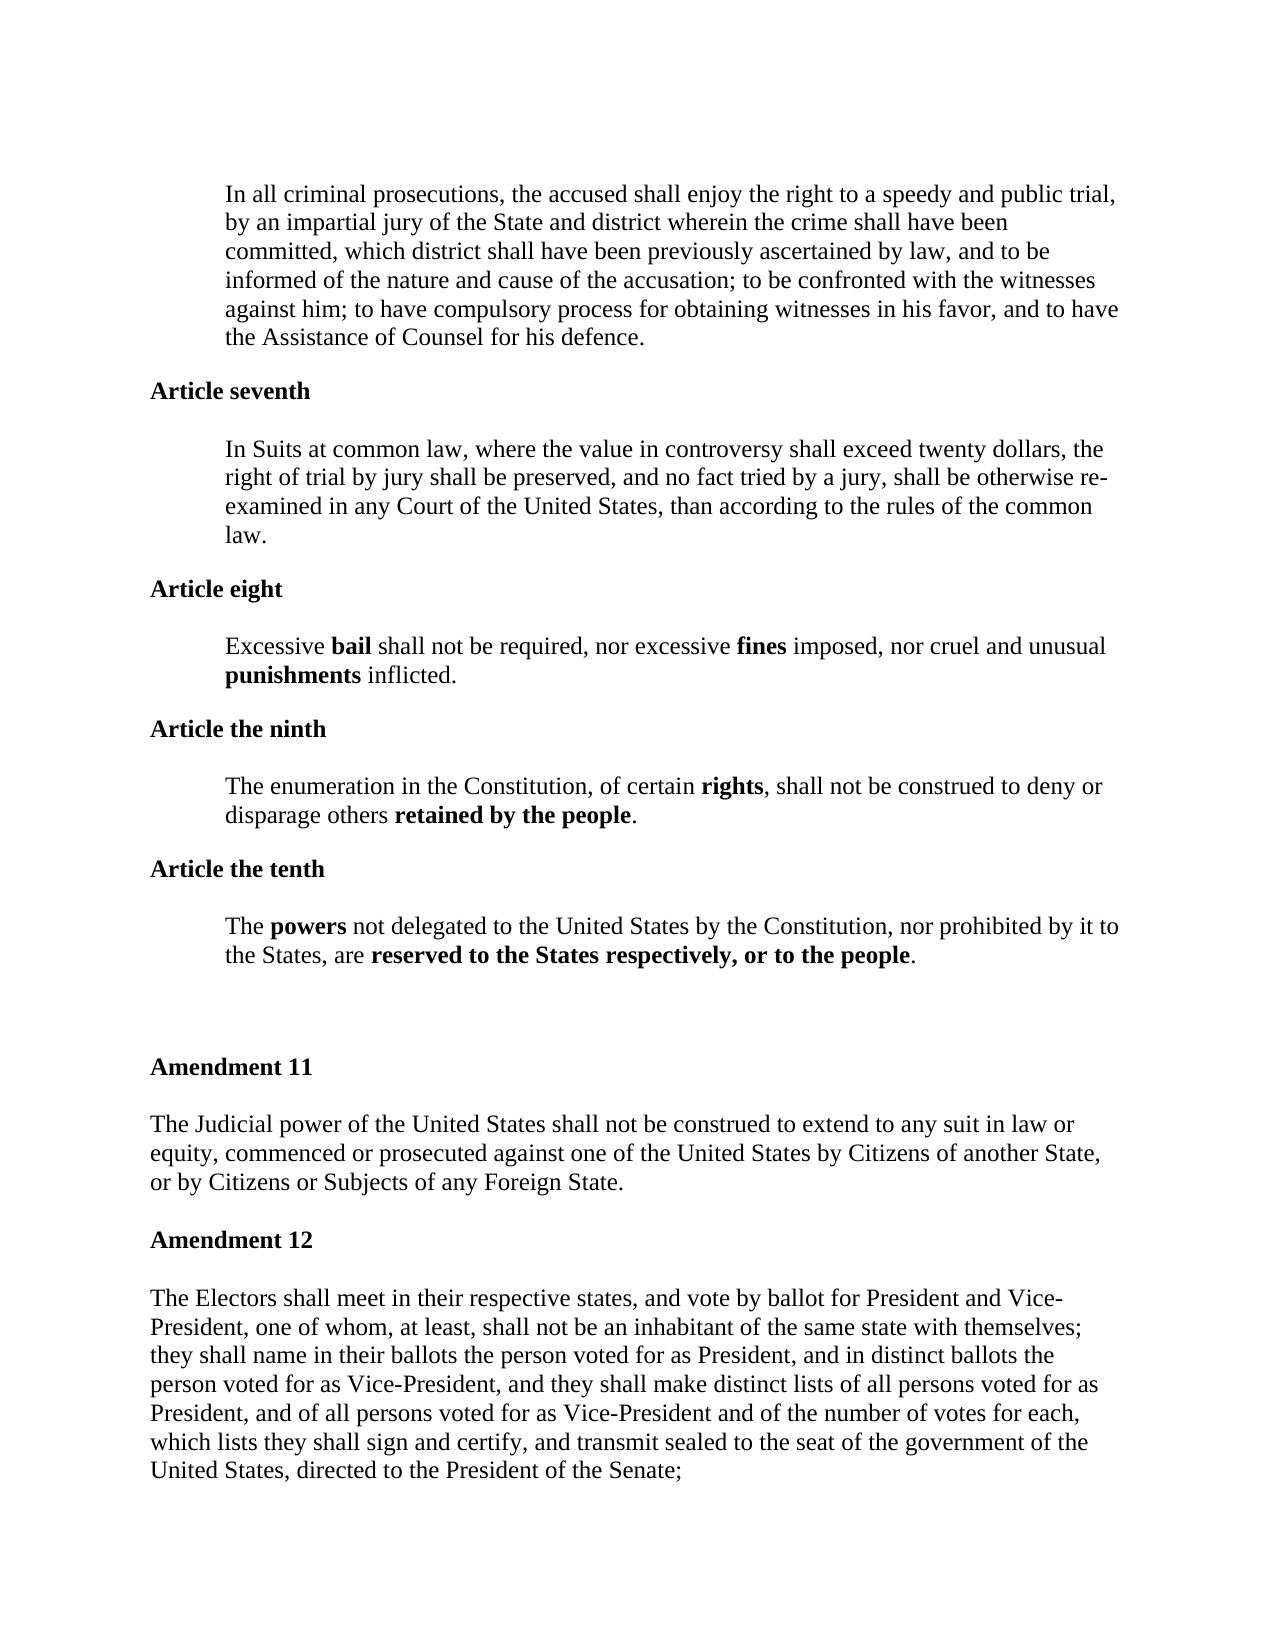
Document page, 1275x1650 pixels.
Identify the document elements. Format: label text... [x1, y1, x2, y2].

text In all criminal prosecutions, the accused shall enjoy the right to a speedy and public trial, by an impartial jury of the State and district wherein the crime shall have been committed, which district shall have been previously ascertained by law, and to be informed of the nature and cause of the accusation; to be confronted with the witnesses against him; to have compulsory process for obtaining witnesses in his favor, and to have the Assistance of Counsel for his defence. [225, 150, 1125, 351]
text The powers not delegated to the United States by the Constitution, nor prohibited by it to the States, are reserved to the States respectively, or to the people. [225, 882, 1125, 969]
text Amendment 11 [150, 1052, 1125, 1080]
text Amendment 12 [150, 1225, 1125, 1254]
text The Electors shall meet in their respective states, and vote by ballot for President and Vice-President, one of whom, at least, shall not be an inhabitant of the same state with themselves; they shall name in their ballots the person voted for as President, and in distinct ballots the person voted for as Vice-President, and they shall make distinct lists of all persons voted for as President, and of all persons voted for as Vice-President and of the number of votes for each, which lists they shall sign and certify, and transmit sealed to the seat of the government of the United States, directed to the President of the Senate; [150, 1283, 1125, 1484]
text Article the ninth [150, 714, 1125, 742]
text The enumeration in the Constitution, of certain rights, shall not be construed to deny or disparage others retained by the people. [225, 742, 1125, 829]
text Article the tenth [150, 854, 1125, 882]
text Excessive bail shall not be required, nor excessive fines imposed, nor cruel and unusual punishments inflicted. [225, 602, 1125, 689]
text Article seventh [150, 376, 1125, 405]
text The Judicial power of the United States shall not be construed to extend to any suit in law or equity, commenced or prosecuted against one of the United States by Citizens of another State, or by Citizens or Subjects of any Foreign State. [150, 1109, 1125, 1196]
text Article eight [150, 574, 1125, 602]
text In Suits at common law, where the value in controversy shall exceed twenty dollars, the right of trial by jury shall be preserved, and no fact tried by a jury, shall be otherwise re-examined in any Court of the United States, than according to the rules of the common law. [225, 405, 1125, 549]
